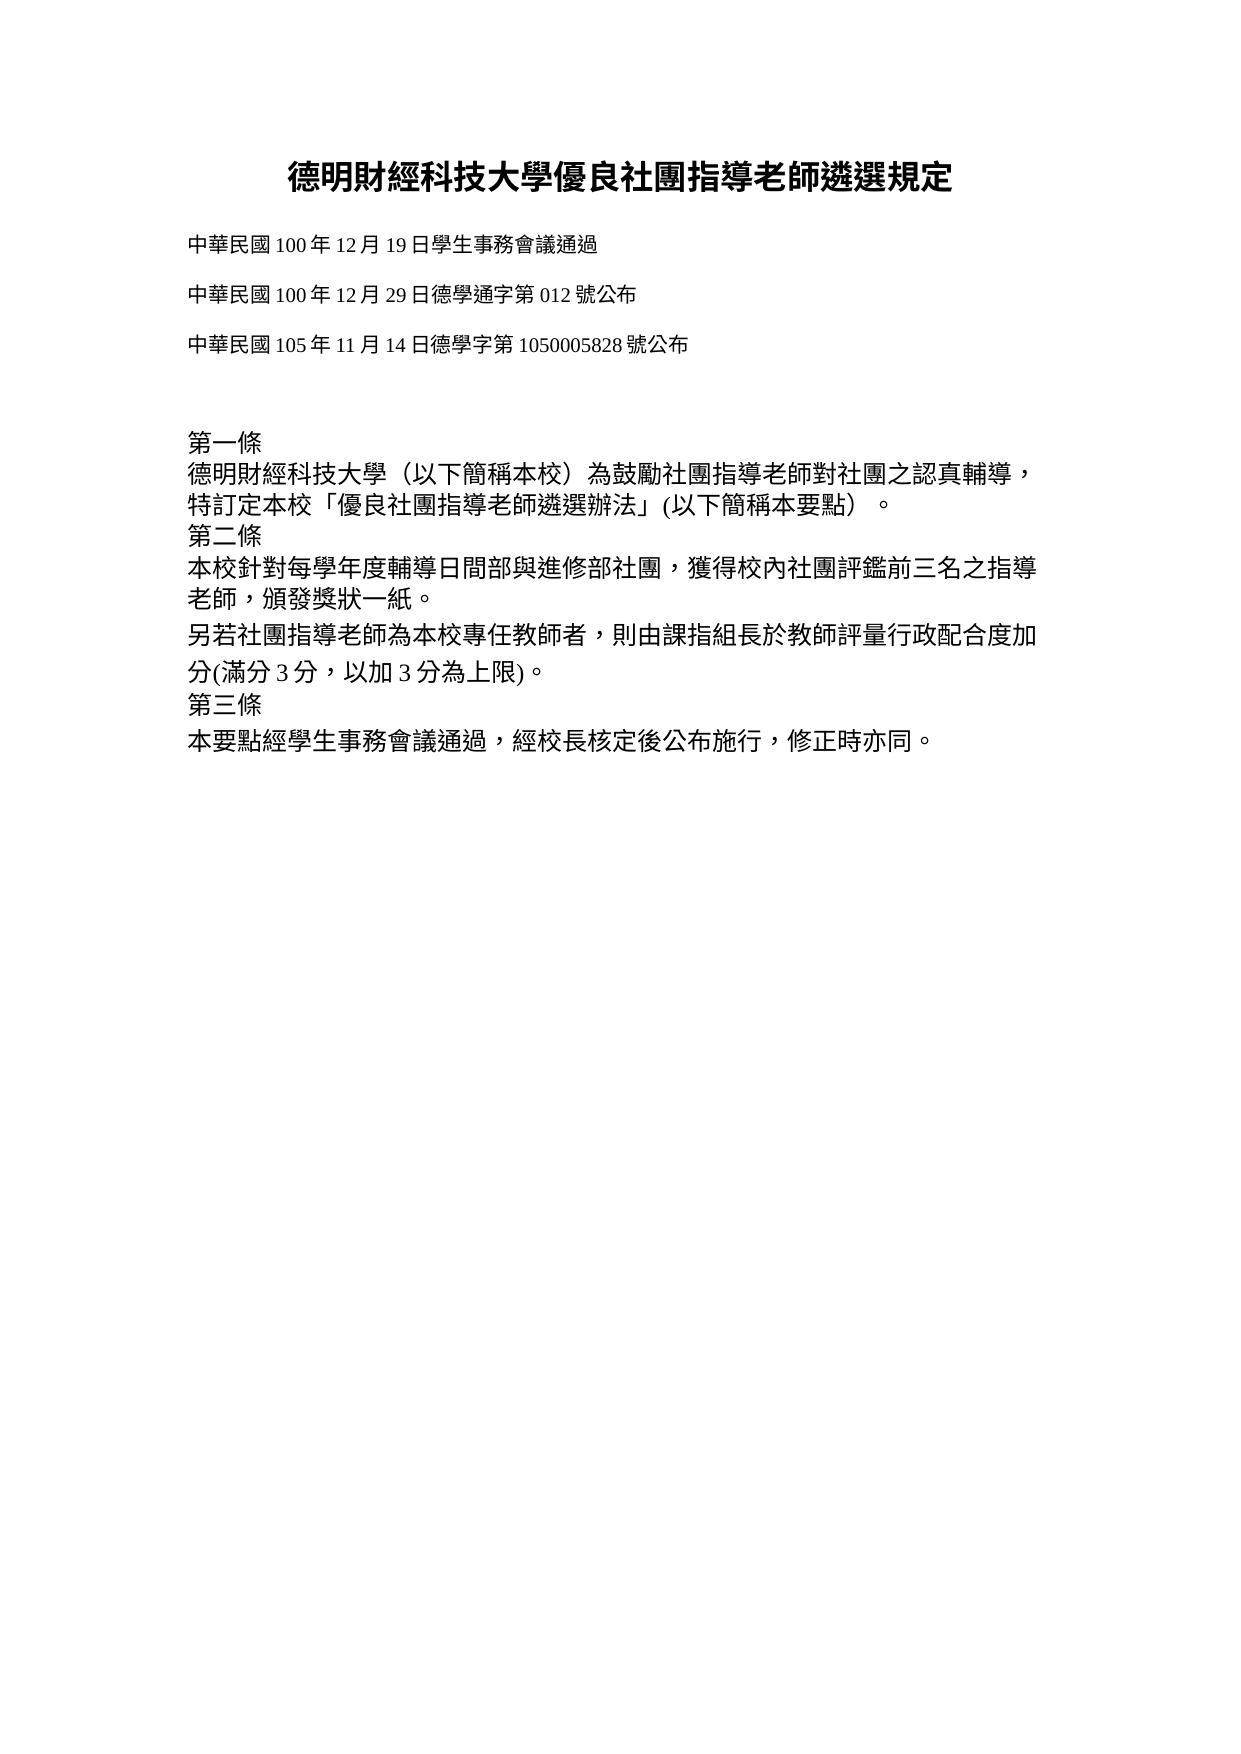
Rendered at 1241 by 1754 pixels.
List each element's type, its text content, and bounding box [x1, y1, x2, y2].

text 中華民國105年11月14日德學字第1050005828號公布 [187, 327, 1053, 358]
text 本要點經學生事務會議通過，經校長核定後公布施行，修正時亦同。 [187, 721, 1053, 758]
text 德明財經科技大學（以下簡稱本校）為鼓勵社團指導老師對社團之認真輔導，特訂定本校「優良社團指導老師遴選辦法」(以下簡稱本要點）。 [187, 458, 1053, 521]
text 中華民國100年12月29日德學通字第012號公布 [187, 277, 1053, 308]
text 第三條 [187, 689, 1053, 721]
text 本校針對每學年度輔導日間部與進修部社團，獲得校內社團評鑑前三名之指導老師，頒發獎狀一紙。 [187, 552, 1053, 614]
text 第二條 [187, 521, 1053, 552]
text 德明財經科技大學優良社團指導老師遴選規定 [187, 164, 1053, 196]
text 中華民國100年12月19日學生事務會議通過 [187, 227, 1053, 258]
text 另若社團指導老師為本校專任教師者，則由課指組長於教師評量行政配合度加分(滿分3分，以加3分為上限)。 [187, 614, 1053, 689]
